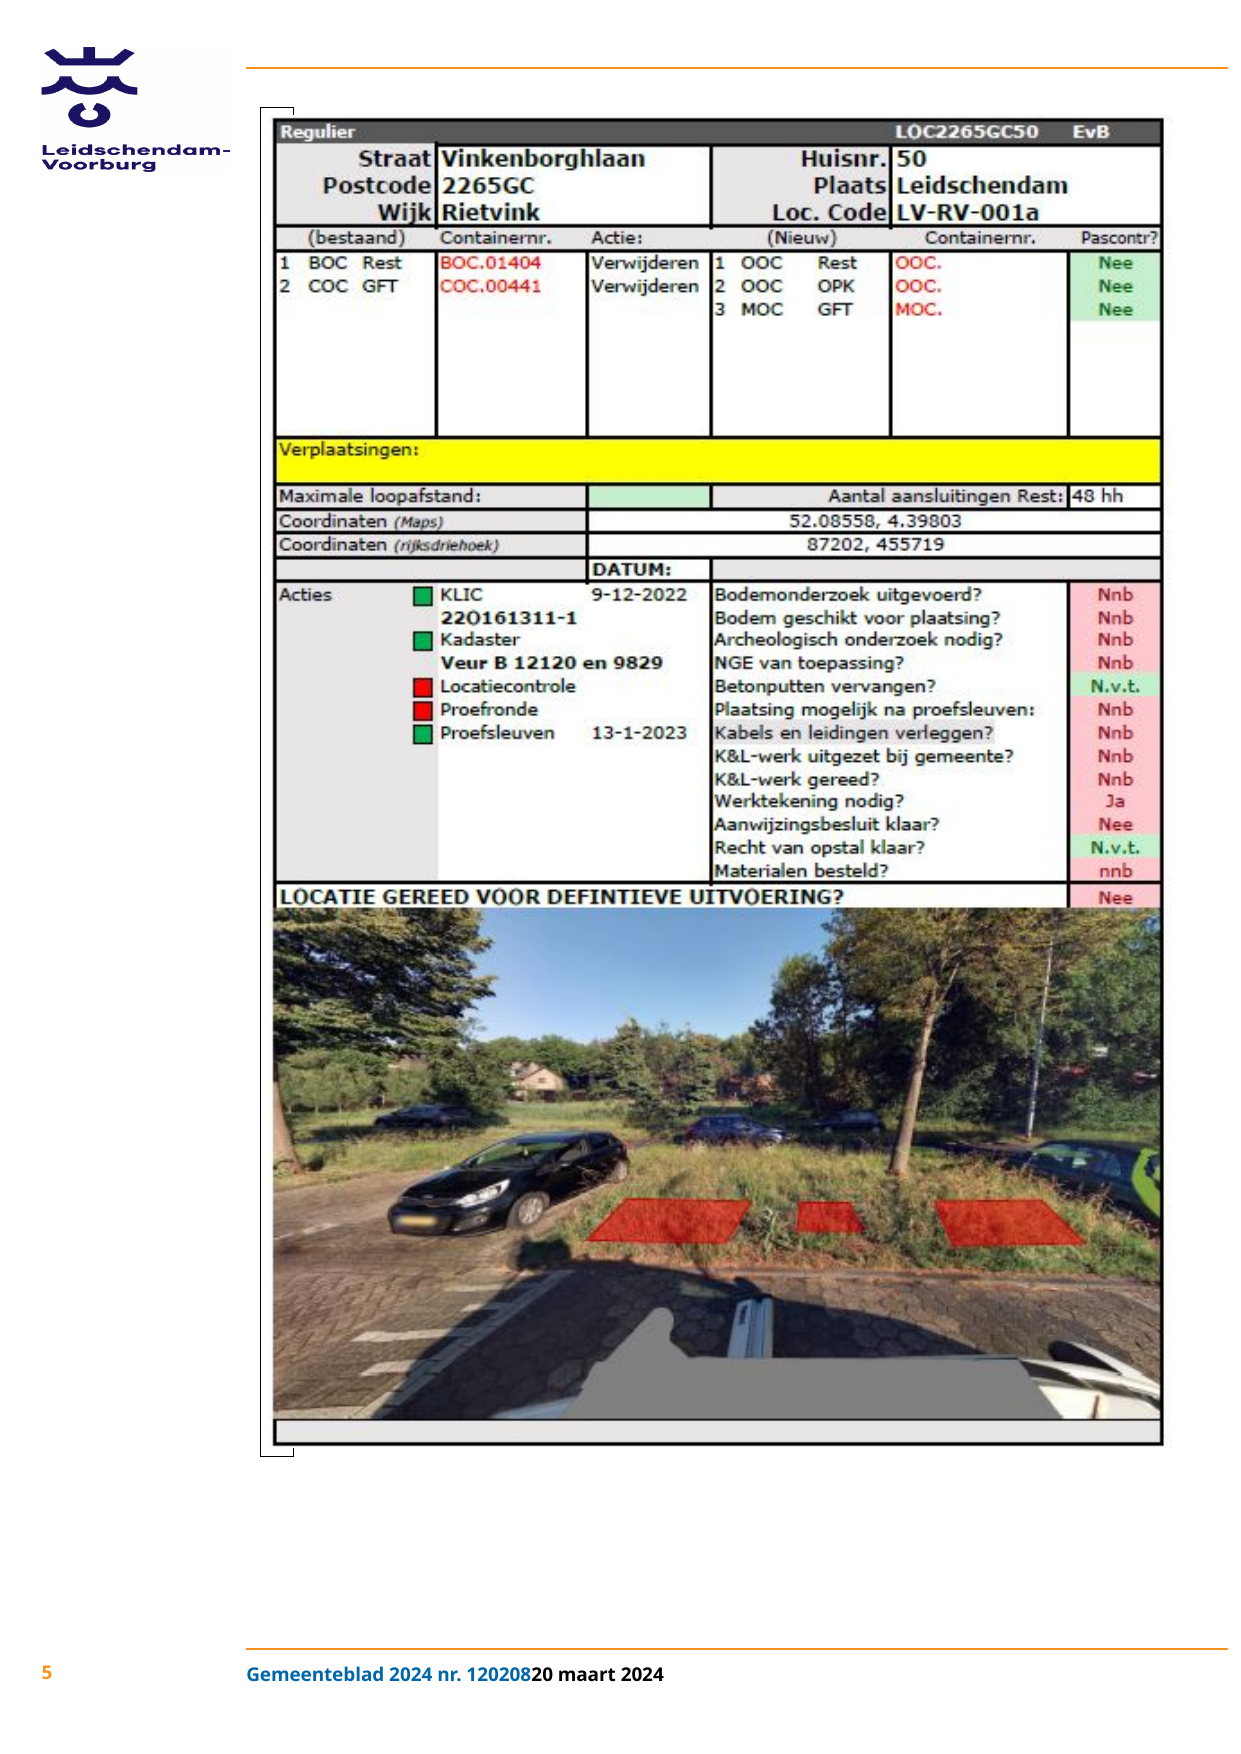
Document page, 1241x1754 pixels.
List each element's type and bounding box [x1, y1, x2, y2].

picture [41, 47, 231, 172]
picture [268, 115, 1173, 1448]
